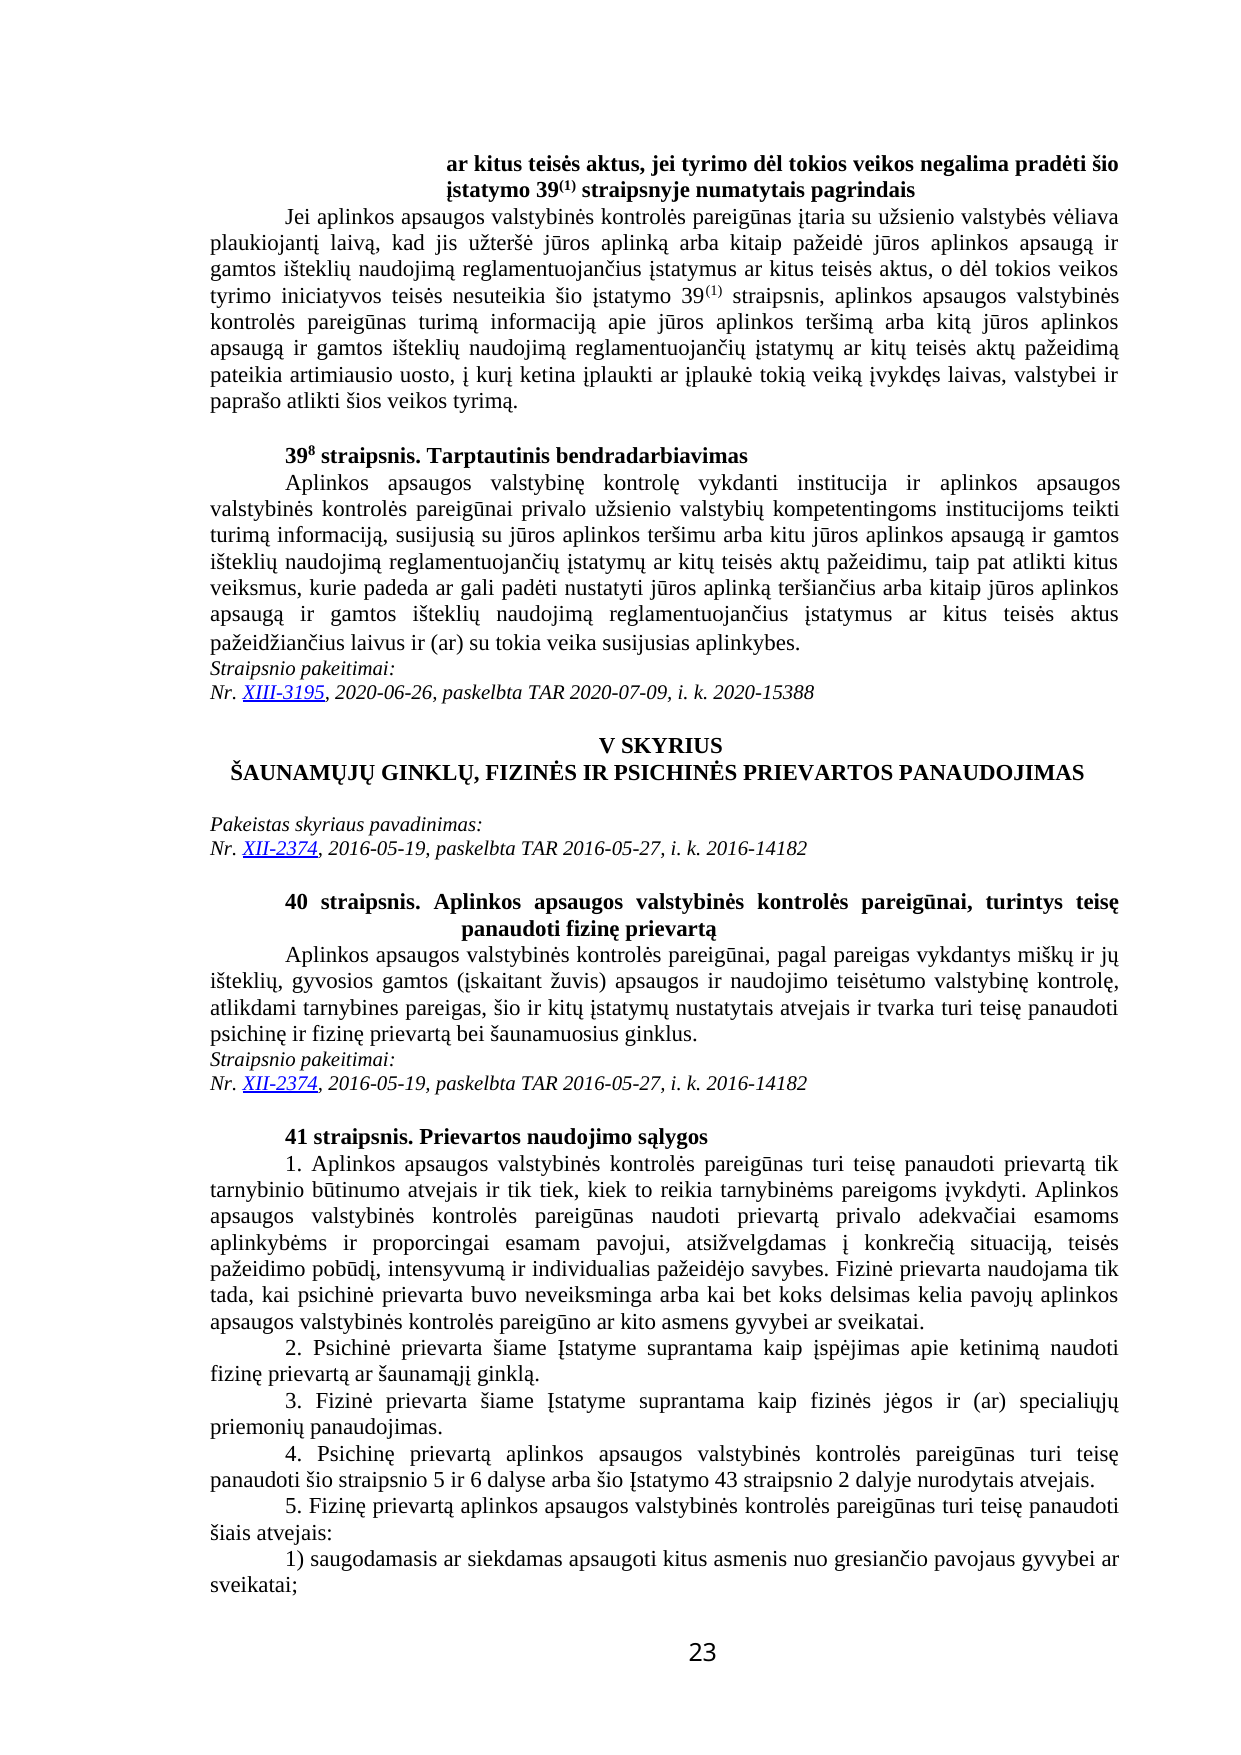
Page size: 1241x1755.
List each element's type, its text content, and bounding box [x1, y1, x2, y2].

text Pakeistas skyriaus pavadinimas: [210, 811, 1120, 836]
text Aplinkos apsaugos valstybinę kontrolę vykdanti institucija ir aplinkos apsaugos valstybinės kontrolės pareigūnai privalo užsienio valstybių kompetentingoms institucijoms teikti turimą informaciją, susijusią su jūros aplinkos teršimu arba kitu jūros aplinkos apsaugą ir gamtos išteklių naudojimą reglamentuojančių įstatymų ar kitų teisės aktų pažeidimu, taip pat atlikti kitus veiksmus, kurie padeda ar gali padėti nustatyti jūros aplinką teršiančius arba kitaip jūros aplinkos apsaugą ir gamtos išteklių naudojimą reglamentuojančius įstatymus ar kitus teisės aktus pažeidžiančius laivus ir (ar) su tokia veika susijusias aplinkybes. [210, 469, 1120, 656]
text ar kitus teisės aktus, jei tyrimo dėl tokios veikos negalima pradėti šio įstatymo 39(1) straipsnyje numatytais pagrindais [284, 150, 1120, 203]
text Aplinkos apsaugos valstybinės kontrolės pareigūnai, pagal pareigas vykdantys miškų ir jų išteklių, gyvosios gamtos (įskaitant žuvis) apsaugos ir naudojimo teisėtumo valstybinę kontrolę, atlikdami tarnybines pareigas, šio ir kitų įstatymų nustatytais atvejais ir tvarka turi teisę panaudoti psichinę ir fizinę prievartą bei šaunamuosius ginklus. [210, 941, 1120, 1046]
text 3. Fizinė prievarta šiame Įstatyme suprantama kaip fizinės jėgos ir (ar) specialiųjų priemonių panaudojimas. [210, 1387, 1120, 1439]
text Straipsnio pakeitimai: [210, 1046, 1120, 1071]
text 40 straipsnis. Aplinkos apsaugos valstybinės kontrolės pareigūnai, turintys teisę panaudoti fizinę prievartą [285, 888, 1120, 941]
text 2. Psichinė prievarta šiame Įstatyme suprantama kaip įspėjimas apie ketinimą naudoti fizinę prievartą ar šaunamąjį ginklą. [210, 1334, 1120, 1387]
text 1. Aplinkos apsaugos valstybinės kontrolės pareigūnas turi teisę panaudoti prievartą tik tarnybinio būtinumo atvejais ir tik tiek, kiek to reikia tarnybinėms pareigoms įvykdyti. Aplinkos apsaugos valstybinės kontrolės pareigūnas naudoti prievartą privalo adekvačiai esamoms aplinkybėms ir proporcingai esamam pavojui, atsižvelgdamas į konkrečią situaciją, teisės pažeidimo pobūdį, intensyvumą ir individualias pažeidėjo savybes. Fizinė prievarta naudojama tik tada, kai psichinė prievarta buvo neveiksminga arba kai bet koks delsimas kelia pavojų aplinkos apsaugos valstybinės kontrolės pareigūno ar kito asmens gyvybei ar sveikatai. [210, 1150, 1120, 1334]
text Nr. XII-2374, 2016-05-19, paskelbta TAR 2016-05-27, i. k. 2016-14182 [210, 1071, 1120, 1094]
text 1) saugodamasis ar siekdamas apsaugoti kitus asmenis nuo gresiančio pavojaus gyvybei ar sveikatai; [210, 1545, 1120, 1598]
text 398 straipsnis. Tarptautinis bendradarbiavimas [210, 442, 1120, 469]
text Nr. XII-2374, 2016-05-19, paskelbta TAR 2016-05-27, i. k. 2016-14182 [210, 836, 1120, 859]
text Straipsnio pakeitimai: [210, 656, 1120, 679]
text V SKYRIUS [201, 732, 1120, 759]
text Jei aplinkos apsaugos valstybinės kontrolės pareigūnas įtaria su užsienio valstybės vėliava plaukiojantį laivą, kad jis užteršė jūros aplinką arba kitaip pažeidė jūros aplinkos apsaugą ir gamtos išteklių naudojimą reglamentuojančius įstatymus ar kitus teisės aktus, o dėl tokios veikos tyrimo iniciatyvos teisės nesuteikia šio įstatymo 39(1) straipsnis, aplinkos apsaugos valstybinės kontrolės pareigūnas turimą informaciją apie jūros aplinkos teršimą arba kitą jūros aplinkos apsaugą ir gamtos išteklių naudojimą reglamentuojančių įstatymų ar kitų teisės aktų pažeidimą pateikia artimiausio uosto, į kurį ketina įplaukti ar įplaukė tokią veiką įvykdęs laivas, valstybei ir paprašo atlikti šios veikos tyrimą. [210, 203, 1120, 413]
text 5. Fizinę prievartą aplinkos apsaugos valstybinės kontrolės pareigūnas turi teisę panaudoti šiais atvejais: [210, 1492, 1120, 1545]
text 4. Psichinę prievartą aplinkos apsaugos valstybinės kontrolės pareigūnas turi teisę panaudoti šio straipsnio 5 ir 6 dalyse arba šio Įstatymo 43 straipsnio 2 dalyje nurodytais atvejais. [210, 1439, 1120, 1492]
text Nr. XIII-3195, 2020-06-26, paskelbta TAR 2020-07-09, i. k. 2020-15388 [210, 679, 1120, 704]
text 41 straipsnis. Prievartos naudojimo sąlygos [210, 1123, 1120, 1150]
text ŠAUNAMŲJŲ GINKLŲ, FIZINĖS IR PSICHINĖS PRIEVARTOS PANAUDOJIMAS [201, 759, 1120, 785]
